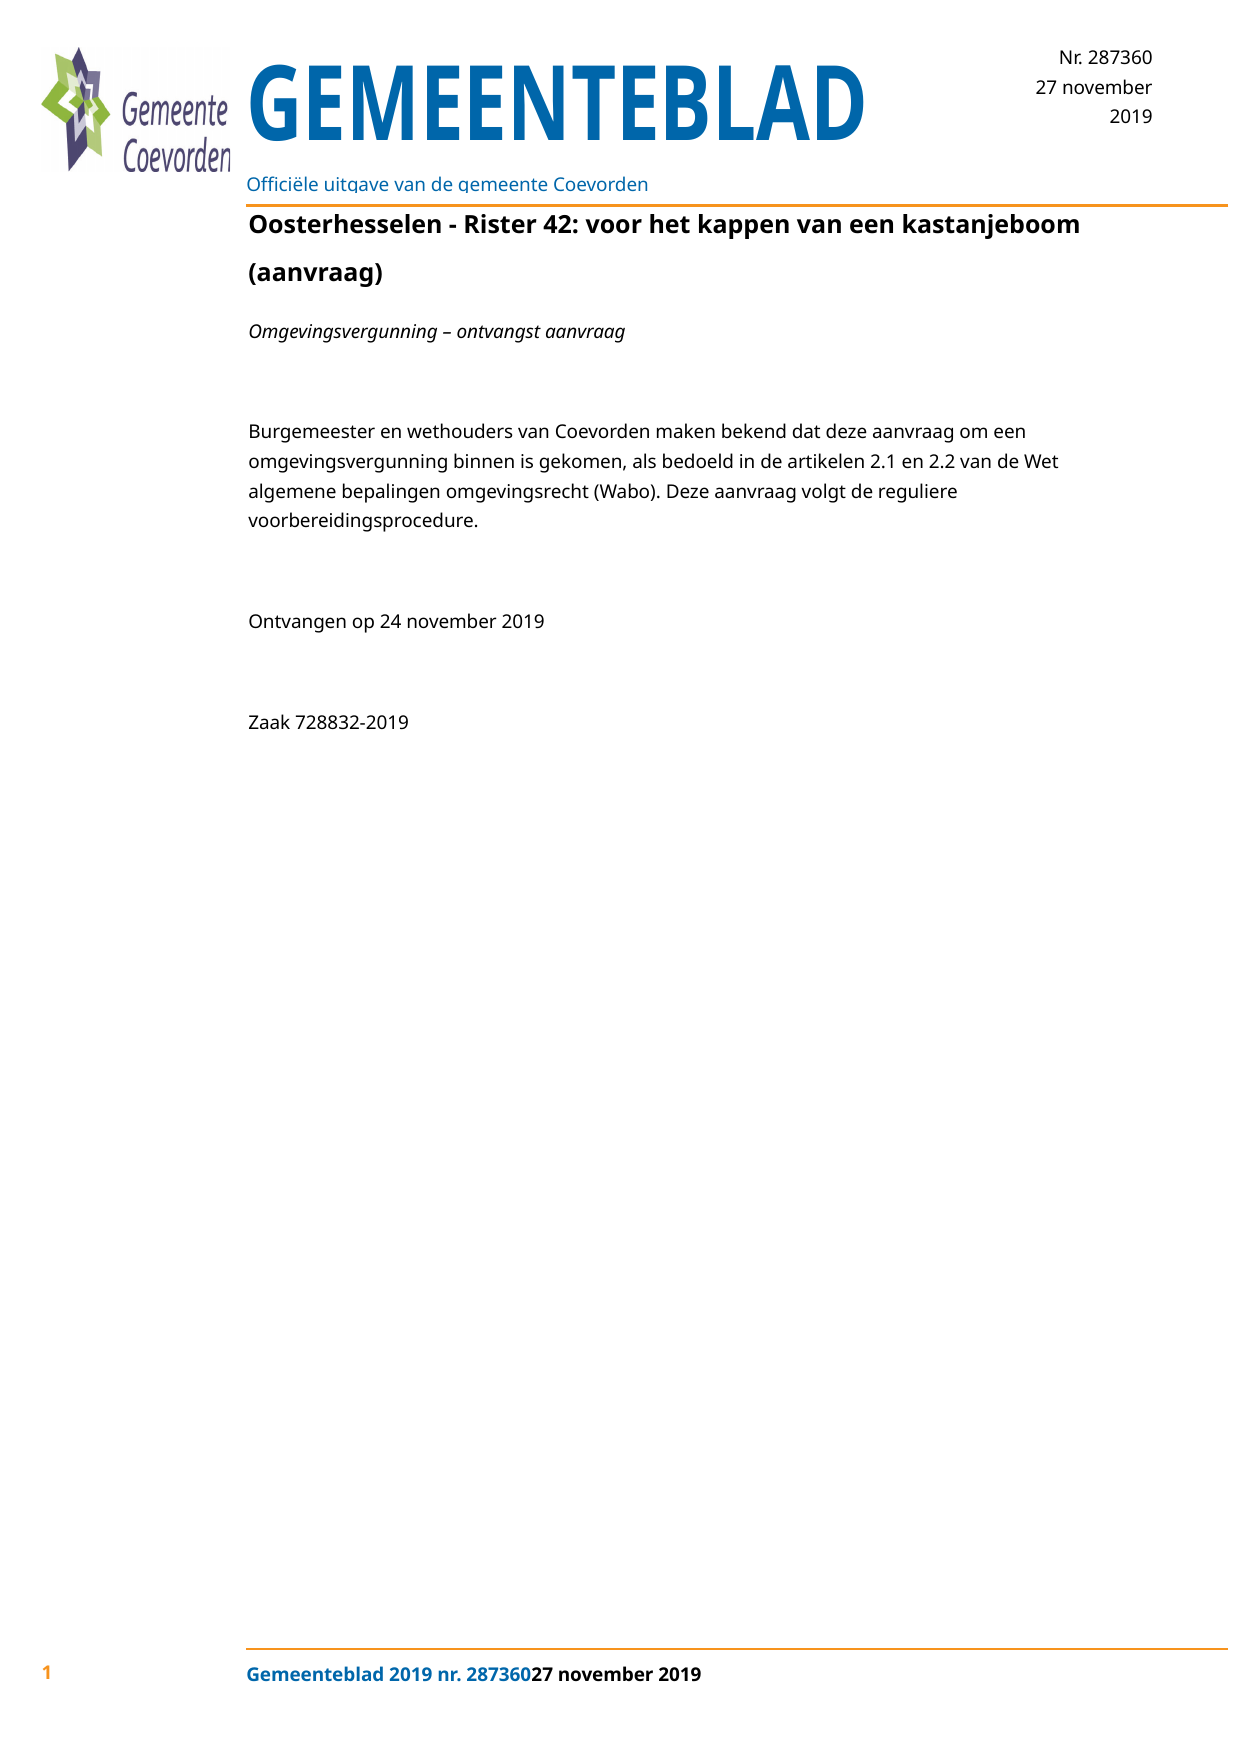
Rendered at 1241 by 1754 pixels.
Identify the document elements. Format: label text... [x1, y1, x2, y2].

picture [41, 47, 231, 172]
text Burgemeester en wethouders van Coevorden maken bekend dat deze aanvraag om een omgevingsvergunning binnen is gekomen, als bedoeld in de artikelen 2.1 en 2.2 van de Wet algemene bepalingen omgevingsrecht (Wabo). Deze aanvraag volgt de reguliere voorbereidingsprocedure. [248, 419, 1152, 533]
text Zaak 728832-2019 [248, 709, 1152, 735]
text Omgevingsvergunning – ontvangst aanvraag [248, 318, 1152, 344]
text Ontvangen op 24 november 2019 [248, 608, 1152, 634]
text Oosterhesselen - Rister 42: voor het kappen van een kastanjeboom (aanvraag) [248, 207, 1152, 288]
